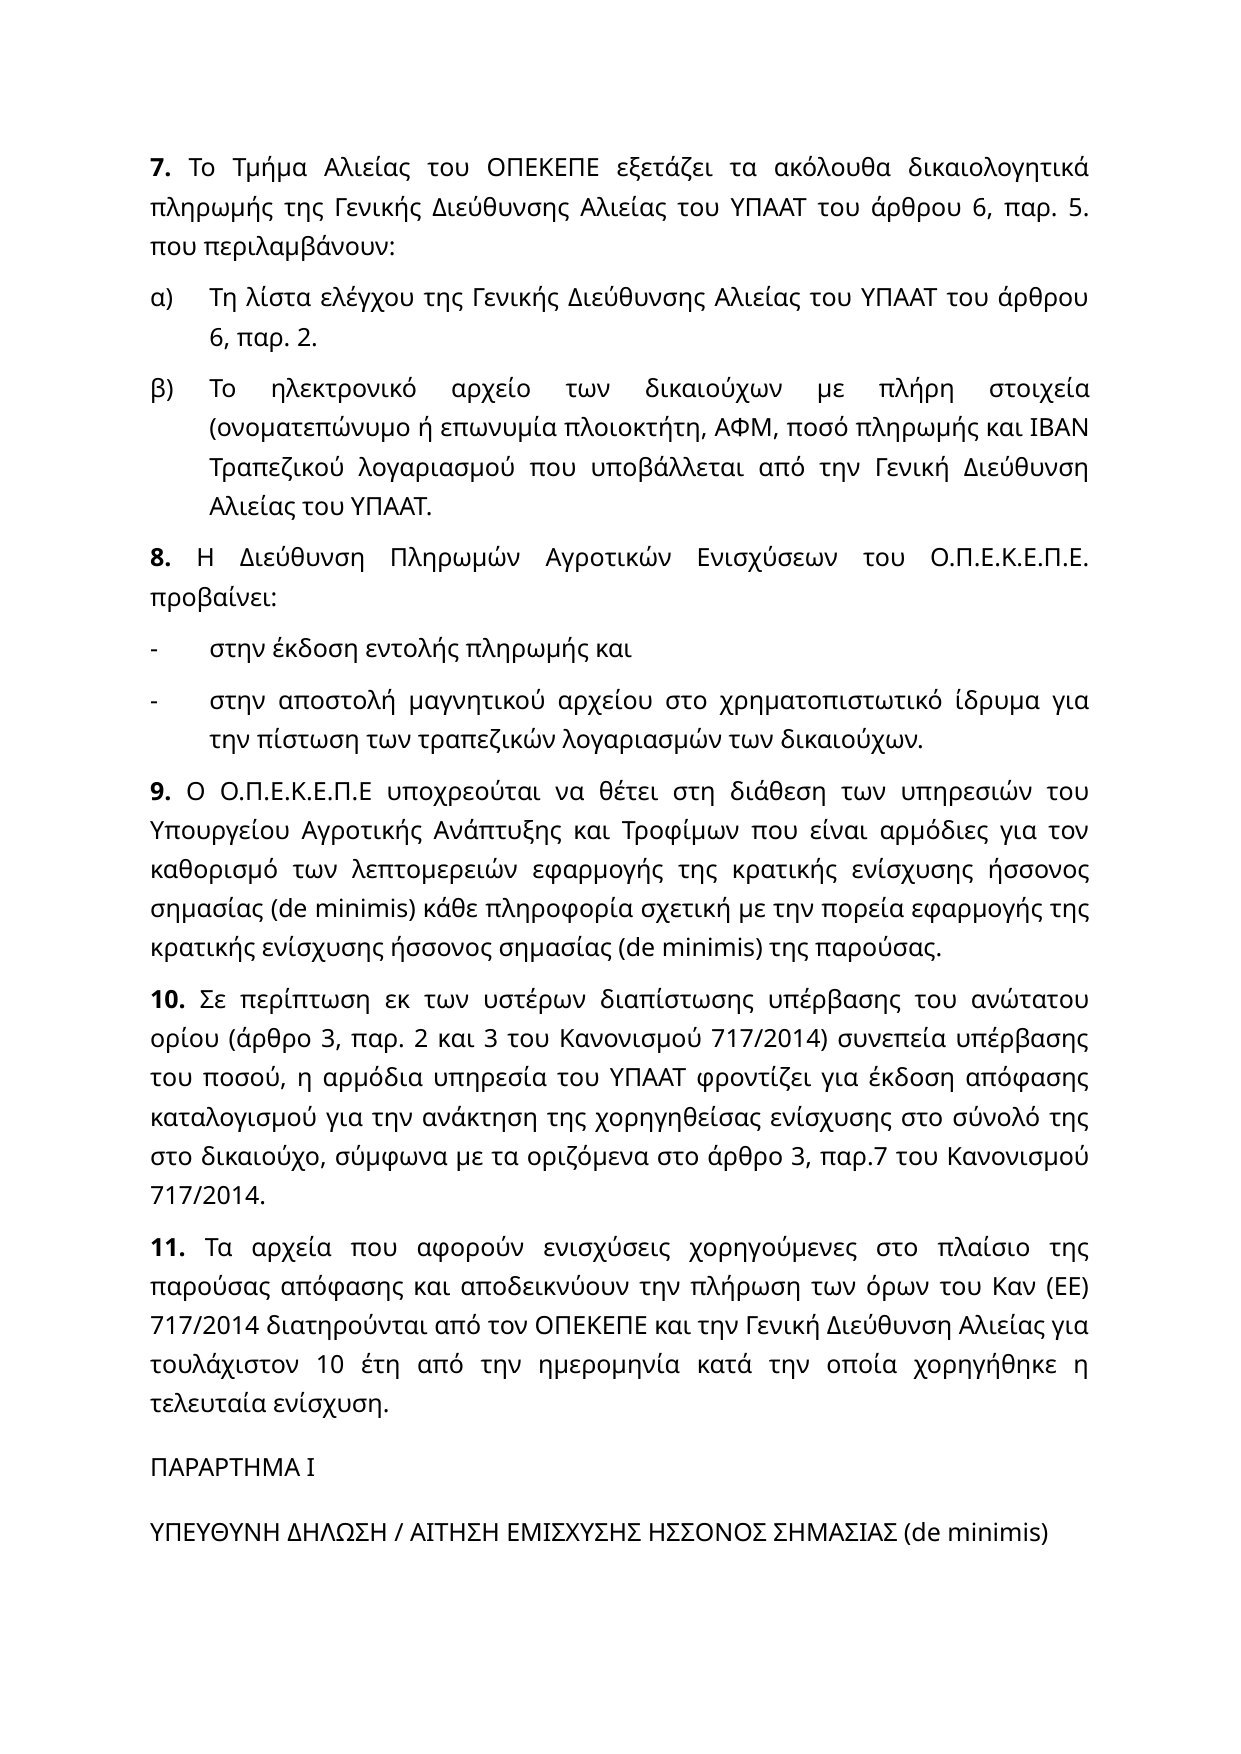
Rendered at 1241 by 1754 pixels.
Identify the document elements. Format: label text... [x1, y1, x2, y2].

text 10. Σε περίπτωση εκ των υστέρων διαπίστωσης υπέρβασης του ανώτατου ορίου (άρθρο 3, παρ. 2 και 3 του Κανονισμού 717/2014) συνεπεία υπέρβασης του ποσού, η αρμόδια υπηρεσία του ΥΠΑΑΤ φροντίζει για έκδοση απόφασης καταλογισμού για την ανάκτηση της χορηγηθείσας ενίσχυσης στο σύνολό της στο δικαιούχο, σύμφωνα με τα οριζόμενα στο άρθρο 3, παρ.7 του Κανονισμού 717/2014. [150, 982, 1090, 1212]
text ΠΑΡΑΡΤΗΜΑ Ι [150, 1450, 1090, 1484]
list β) Το ηλεκτρονικό αρχείο των δικαιούχων με πλήρη στοιχεία (ονοματεπώνυμο ή επωνυμία πλοιοκτήτη, ΑΦΜ, ποσό πληρωμής και ΙΒΑΝ Τραπεζικού λογαριασμού που υποβάλλεται από την Γενική Διεύθυνση Αλιείας του ΥΠΑΑΤ. [150, 371, 1090, 522]
list - στην αποστολή μαγνητικού αρχείου στο χρηματοπιστωτικό ίδρυμα για την πίστωση των τραπεζικών λογαριασμών των δικαιούχων. [150, 682, 1090, 756]
list α) Τη λίστα ελέγχου της Γενικής Διεύθυνσης Αλιείας του ΥΠΑΑΤ του άρθρου 6, παρ. 2. [150, 280, 1090, 353]
text 7. Το Τμήμα Αλιείας του ΟΠΕΚΕΠΕ εξετάζει τα ακόλουθα δικαιολογητικά πληρωμής της Γενικής Διεύθυνσης Αλιείας του ΥΠΑΑΤ του άρθρου 6, παρ. 5. που περιλαμβάνουν: [150, 150, 1090, 262]
text 8. Η Διεύθυνση Πληρωμών Αγροτικών Ενισχύσεων του Ο.Π.Ε.Κ.Ε.Π.Ε. προβαίνει: [150, 540, 1090, 613]
text ΥΠΕΥΘΥΝΗ ΔΗΛΩΣΗ / ΑΙΤΗΣΗ ΕΜΙΣΧΥΣΗΣ ΗΣΣΟΝΟΣ ΣΗΜΑΣΙΑΣ (de minimis) [150, 1514, 1090, 1548]
text 9. Ο Ο.Π.Ε.Κ.Ε.Π.Ε υποχρεούται να θέτει στη διάθεση των υπηρεσιών του Υπουργείου Αγροτικής Ανάπτυξης και Τροφίμων που είναι αρμόδιες για τον καθορισμό των λεπτομερειών εφαρμογής της κρατικής ενίσχυσης ήσσονος σημασίας (de minimis) κάθε πληροφορία σχετική με την πορεία εφαρμογής της κρατικής ενίσχυσης ήσσονος σημασίας (de minimis) της παρούσας. [150, 773, 1090, 964]
list - στην έκδοση εντολής πληρωμής και [150, 631, 1090, 665]
text 11. Τα αρχεία που αφορούν ενισχύσεις χορηγούμενες στο πλαίσιο της παρούσας απόφασης και αποδεικνύουν την πλήρωση των όρων του Καν (ΕΕ) 717/2014 διατηρούνται από τον ΟΠΕΚΕΠΕ και την Γενική Διεύθυνση Αλιείας για τουλάχιστον 10 έτη από την ημερομηνία κατά την οποία χορηγήθηκε η τελευταία ενίσχυση. [150, 1229, 1090, 1420]
